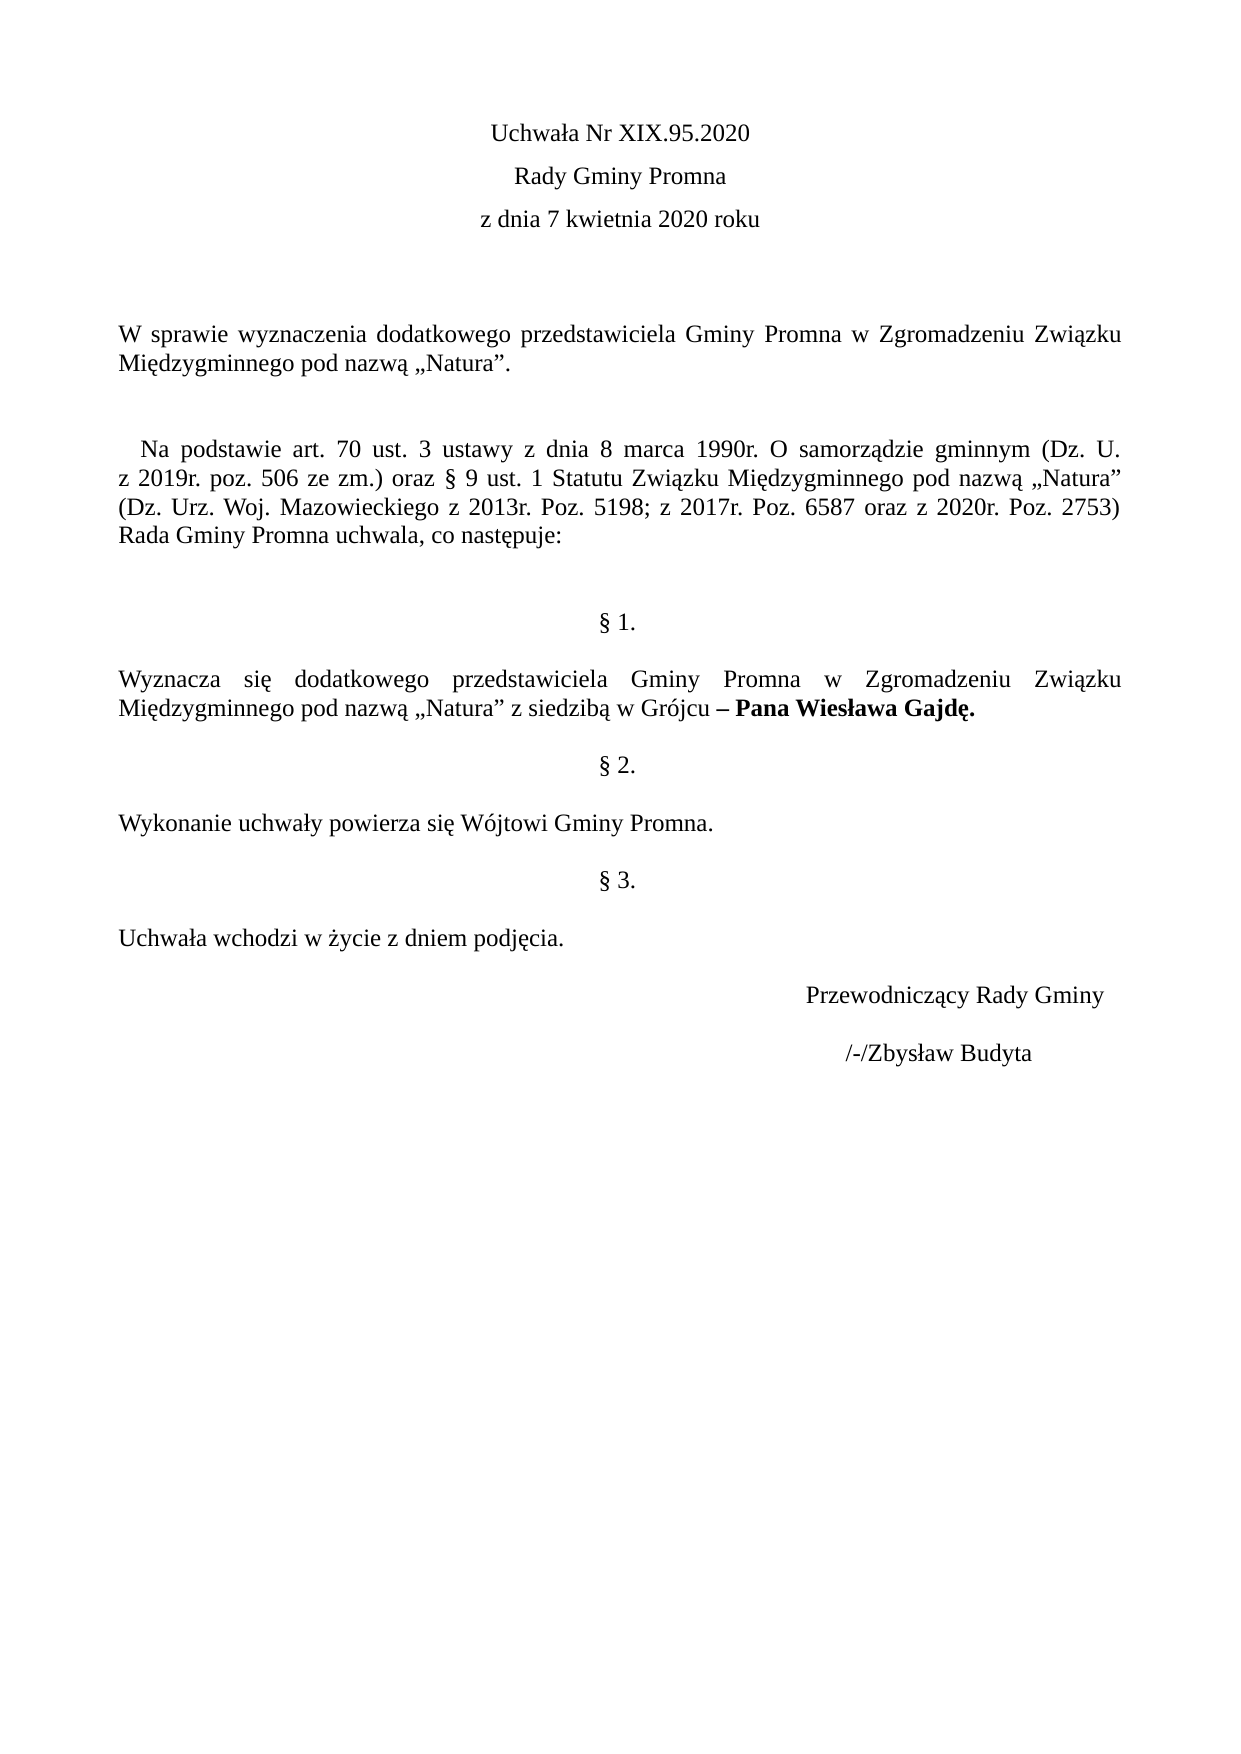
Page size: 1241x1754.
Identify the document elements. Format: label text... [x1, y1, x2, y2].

text Na podstawie art. 70 ust. 3 ustawy z dnia 8 marca 1990r. O samorządzie gminnym (Dz. U. z 2019r. poz. 506 ze zm.) oraz § 9 ust. 1 Statutu Związku Międzygminnego pod nazwą „Natura” (Dz. Urz. Woj. Mazowieckiego z 2013r. Poz. 5198; z 2017r. Poz. 6587 oraz z 2020r. Poz. 2753) Rada Gminy Promna uchwala, co następuje: [118, 434, 1122, 549]
text § 1. [118, 607, 1122, 636]
text /-/Zbysław Budyta [118, 1038, 1122, 1067]
text Wykonanie uchwały powierza się Wójtowi Gminy Promna. [118, 808, 1122, 837]
text Uchwała Nr XIX.95.2020 [118, 118, 1122, 147]
text Uchwała wchodzi w życie z dniem podjęcia. [118, 923, 1122, 952]
text Rady Gminy Promna [118, 161, 1122, 190]
text § 2. [118, 751, 1122, 779]
text § 3. [118, 866, 1122, 894]
text z dnia 7 kwietnia 2020 roku [118, 204, 1122, 233]
text W sprawie wyznaczenia dodatkowego przedstawiciela Gminy Promna w Zgromadzeniu Związku Międzygminnego pod nazwą „Natura”. [118, 319, 1122, 377]
text Przewodniczący Rady Gminy [118, 981, 1122, 1009]
text Wyznacza się dodatkowego przedstawiciela Gminy Promna w Zgromadzeniu Związku Międzygminnego pod nazwą „Natura” z siedzibą w Grójcu – Pana Wiesława Gajdę. [118, 664, 1122, 722]
